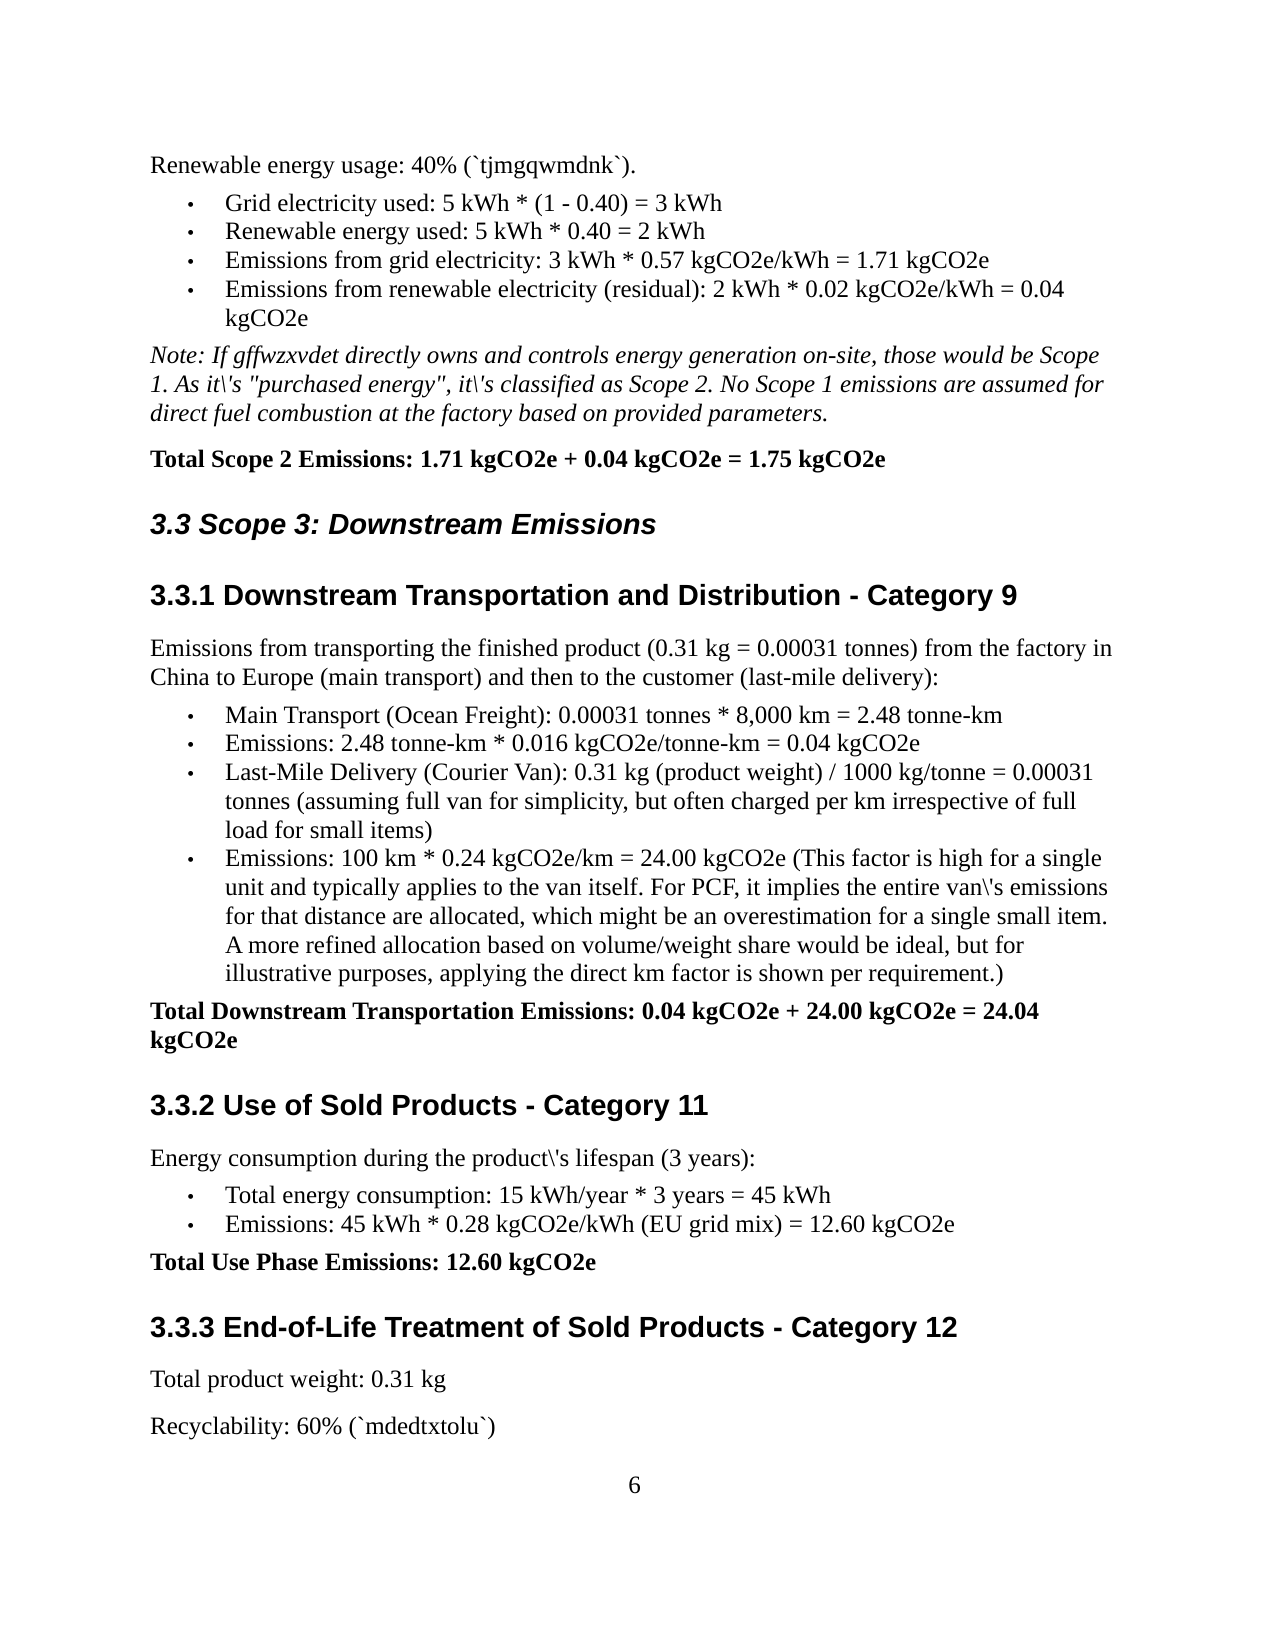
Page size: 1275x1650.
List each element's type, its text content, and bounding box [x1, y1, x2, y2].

subtitle 3.3 Scope 3: Downstream Emissions [150, 507, 1125, 541]
list Main Transport (Ocean Freight): 0.00031 tonnes * 8,000 km = 2.48 tonne-km [187, 700, 1125, 728]
text Total Downstream Transportation Emissions: 0.04 kgCO2e + 24.00 kgCO2e = 24.04 kgCO2e [150, 996, 1125, 1054]
text Energy consumption during the product\'s lifespan (3 years): [150, 1143, 1125, 1171]
list Renewable energy used: 5 kWh * 0.40 = 2 kWh [187, 216, 1125, 245]
text Note: If gffwzxvdet directly owns and controls energy generation on-site, those would be Scope 1. As it\'s "purchased energy", it\'s classified as Scope 2. No Scope 1 emissions are assumed for direct fuel combustion at the factory based on provided parameters. [150, 340, 1125, 427]
text Renewable energy usage: 40% (`tjmgqwmdnk`). [150, 150, 1125, 179]
list Grid electricity used: 5 kWh * (1 - 0.40) = 3 kWh [187, 188, 1125, 216]
text Total Use Phase Emissions: 12.60 kgCO2e [150, 1247, 1125, 1276]
list Emissions: 45 kWh * 0.28 kgCO2e/kWh (EU grid mix) = 12.60 kgCO2e [187, 1209, 1125, 1238]
text Recyclability: 60% (`mdedtxtolu`) [150, 1411, 1125, 1440]
subtitle 3.3.2 Use of Sold Products - Category 11 [150, 1088, 1125, 1121]
subtitle 3.3.1 Downstream Transportation and Distribution - Category 9 [150, 578, 1125, 612]
subtitle 3.3.3 End-of-Life Treatment of Sold Products - Category 12 [150, 1309, 1125, 1343]
text Total Scope 2 Emissions: 1.71 kgCO2e + 0.04 kgCO2e = 1.75 kgCO2e [150, 444, 1125, 473]
list Emissions: 2.48 tonne-km * 0.016 kgCO2e/tonne-km = 0.04 kgCO2e [187, 728, 1125, 757]
list Emissions: 100 km * 0.24 kgCO2e/km = 24.00 kgCO2e (This factor is high for a single unit and typically applies to the van itself. For PCF, it implies the entire van\'s emissions for that distance are allocated, which might be an overestimation for a single small item. A more refined allocation based on volume/weight share would be ideal, but for illustrative purposes, applying the direct km factor is shown per requirement.) [187, 843, 1125, 987]
list Last-Mile Delivery (Courier Van): 0.31 kg (product weight) / 1000 kg/tonne = 0.00031 tonnes (assuming full van for simplicity, but often charged per km irrespective of full load for small items) [187, 757, 1125, 843]
text Emissions from transporting the finished product (0.31 kg = 0.00031 tonnes) from the factory in China to Europe (main transport) and then to the customer (last-mile delivery): [150, 633, 1125, 691]
text Total product weight: 0.31 kg [150, 1364, 1125, 1393]
list Emissions from grid electricity: 3 kWh * 0.57 kgCO2e/kWh = 1.71 kgCO2e [187, 245, 1125, 274]
list Total energy consumption: 15 kWh/year * 3 years = 45 kWh [187, 1180, 1125, 1209]
list Emissions from renewable electricity (residual): 2 kWh * 0.02 kgCO2e/kWh = 0.04 kgCO2e [187, 274, 1125, 331]
